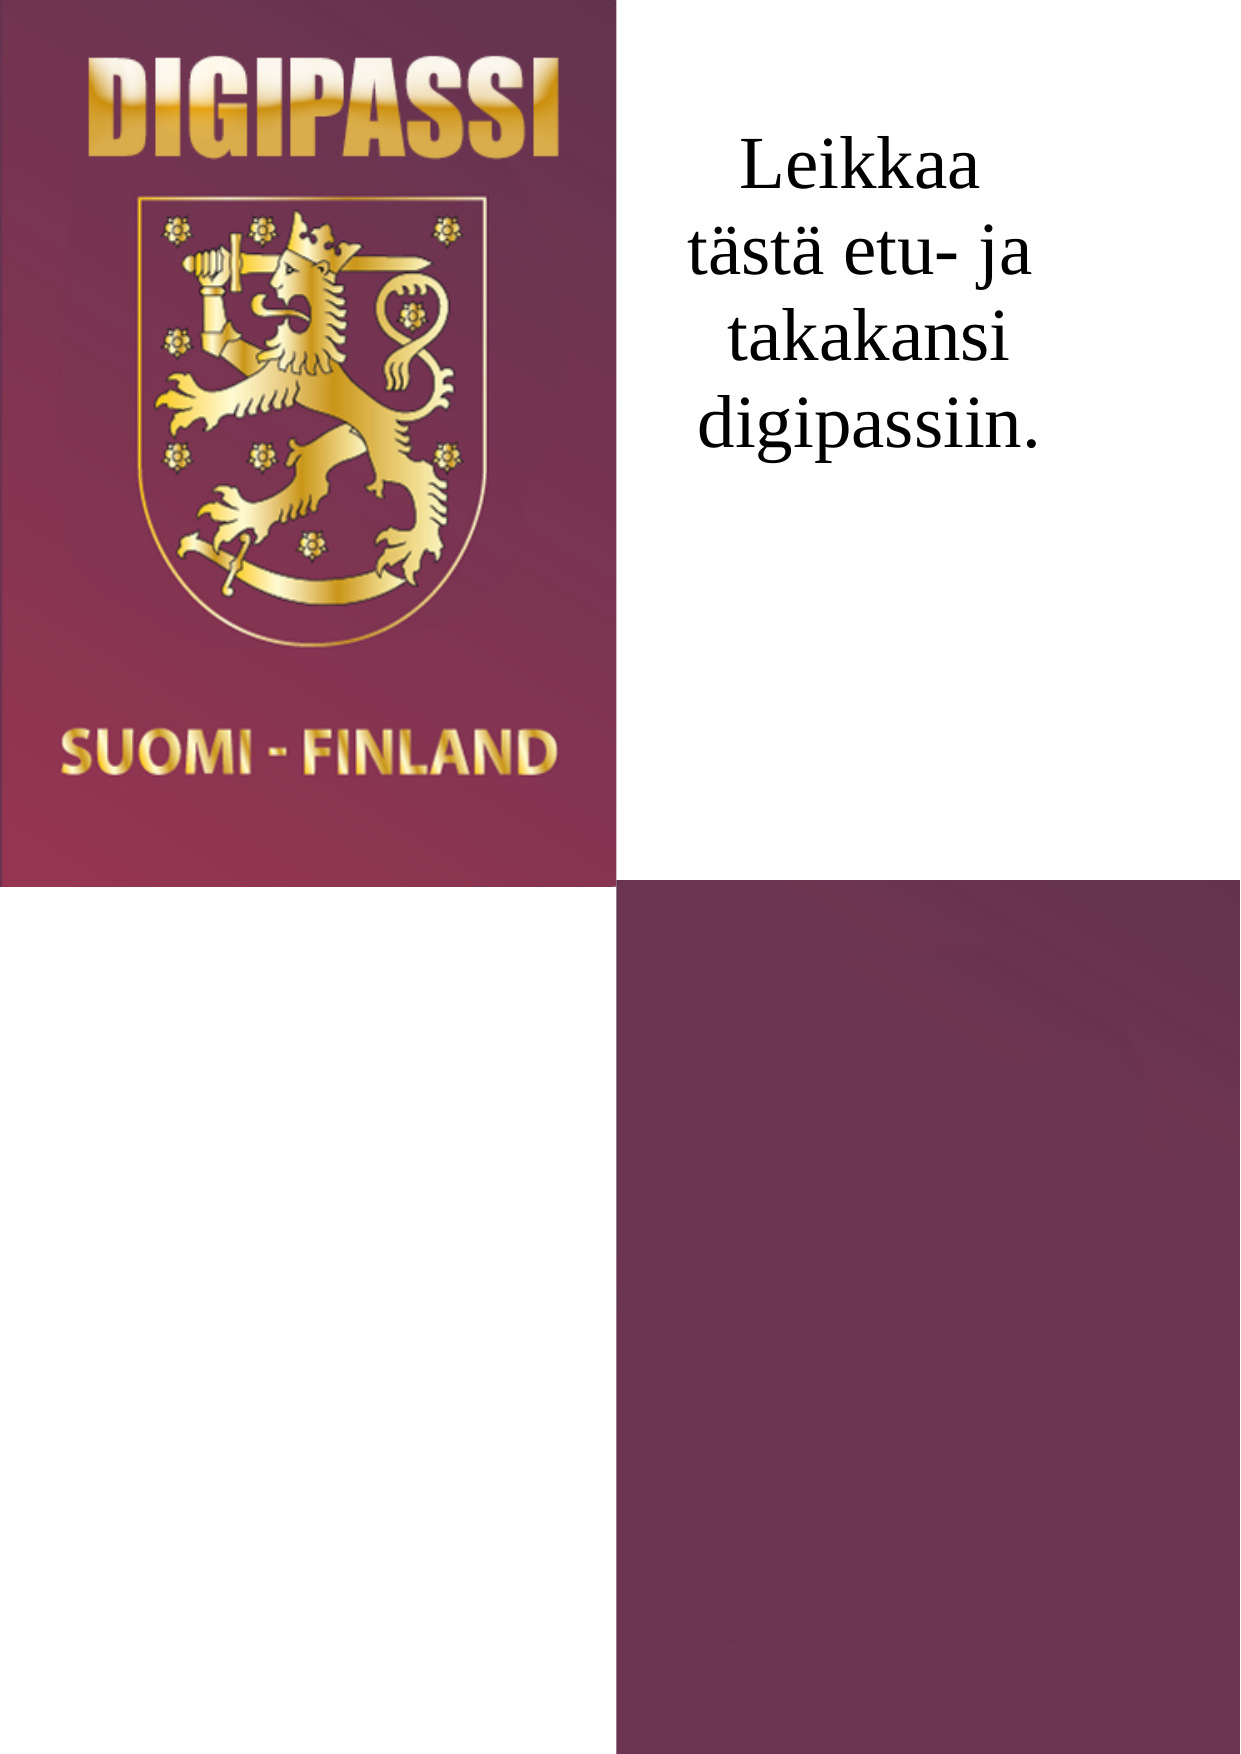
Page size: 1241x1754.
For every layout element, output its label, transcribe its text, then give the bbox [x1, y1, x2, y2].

picture [0, 0, 1240, 1754]
text takakansi digipassiin. [617, 291, 1122, 463]
text Leikkaa [617, 118, 1122, 204]
text tästä etu- ja [617, 204, 1122, 291]
